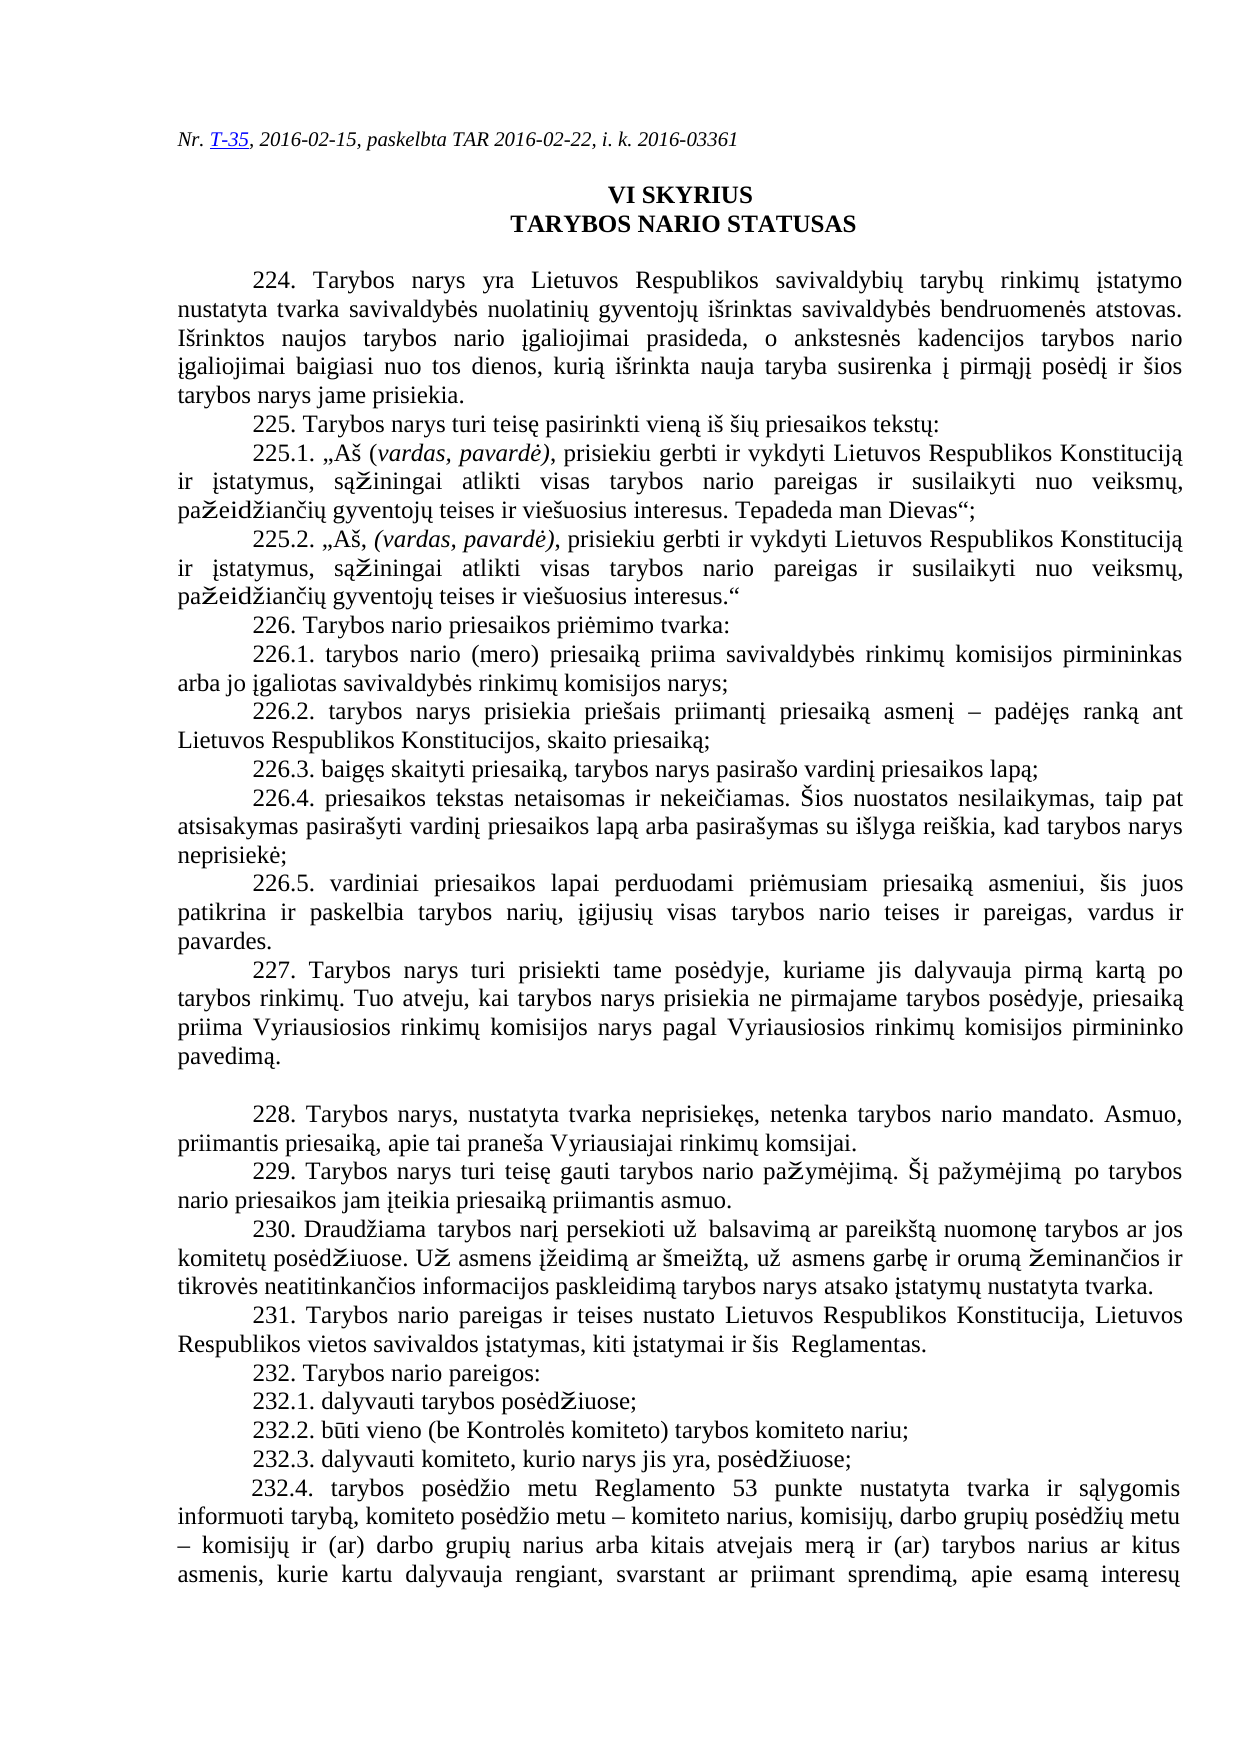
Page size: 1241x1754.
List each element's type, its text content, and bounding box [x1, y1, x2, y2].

text 225. Tarybos narys turi teisę pasirinkti vieną iš šių priesaikos tekstų: [177, 409, 1183, 438]
text 232.3. dalyvauti komiteto, kurio narys jis yra, posėdžiuose; [177, 1444, 1183, 1473]
text VI SKYRIUS [177, 180, 1183, 209]
text 226.1. tarybos nario (mero) priesaiką priima savivaldybės rinkimų komisijos pirmininkas arba jo įgaliotas savivaldybės rinkimų komisijos narys; [177, 639, 1183, 696]
text 226.2. tarybos narys prisiekia priešais priimantį priesaiką asmenį – padėjęs ranką ant Lietuvos Respublikos Konstitucijos, skaito priesaiką; [177, 696, 1183, 754]
text 225.1. „Aš (vardas, pavardė), prisiekiu gerbti ir vykdyti Lietuvos Respublikos Konstituciją ir įstatymus, sąžiningai atlikti visas tarybos nario pareigas ir susilaikyti nuo veiksmų, pažeidžiančių gyventojų teises ir viešuosius interesus. Tepadeda man Dievas“; [177, 438, 1183, 524]
text 230. Draudžiama tarybos narį persekioti už balsavimą ar pareikštą nuomonę tarybos ar jos komitetų posėdžiuose. Už asmens įžeidimą ar šmeižtą, už asmens garbę ir orumą žeminančios ir tikrovės neatitinkančios informacijos paskleidimą tarybos narys atsako įstatymų nustatyta tvarka. [177, 1214, 1183, 1300]
text 226. Tarybos nario priesaikos priėmimo tvarka: [177, 610, 1183, 639]
text TARYBOS NARIO STATUSAS [177, 209, 1183, 238]
text 226.3. baigęs skaityti priesaiką, tarybos narys pasirašo vardinį priesaikos lapą; [177, 754, 1183, 783]
text 226.5. vardiniai priesaikos lapai perduodami priėmusiam priesaiką asmeniui, šis juos patikrina ir paskelbia tarybos narių, įgijusių visas tarybos nario teises ir pareigas, vardus ir pavardes. [177, 869, 1183, 955]
text 224. Tarybos narys yra Lietuvos Respublikos savivaldybių tarybų rinkimų įstatymo nustatyta tvarka savivaldybės nuolatinių gyventojų išrinktas savivaldybės bendruomenės atstovas. Išrinktos naujos tarybos nario įgaliojimai prasideda, o ankstesnės kadencijos tarybos nario įgaliojimai baigiasi nuo tos dienos, kurią išrinkta nauja taryba susirenka į pirmąjį posėdį ir šios tarybos narys jame prisiekia. [177, 265, 1183, 409]
text 225.2. „Aš, (vardas, pavardė), prisiekiu gerbti ir vykdyti Lietuvos Respublikos Konstituciją ir įstatymus, sąžiningai atlikti visas tarybos nario pareigas ir susilaikyti nuo veiksmų, pažeidžiančių gyventojų teises ir viešuosius interesus.“ [177, 524, 1183, 610]
text 229. Tarybos narys turi teisę gauti tarybos nario pažymėjimą. Šį pažymėjimą po tarybos nario priesaikos jam įteikia priesaiką priimantis asmuo. [177, 1156, 1183, 1214]
text Nr. T-35, 2016-02-15, paskelbta TAR 2016-02-22, i. k. 2016-03361 [177, 127, 1181, 151]
text 232. Tarybos nario pareigos: [177, 1358, 1183, 1386]
text 228. Tarybos narys, nustatyta tvarka neprisiekęs, netenka tarybos nario mandato. Asmuo, priimantis priesaiką, apie tai praneša Vyriausiajai rinkimų komsijai. [177, 1099, 1183, 1156]
text 232.1. dalyvauti tarybos posėdžiuose; [177, 1386, 1183, 1415]
text 232.4. tarybos posėdžio metu Reglamento 53 punkte nustatyta tvarka ir sąlygomis informuoti tarybą, komiteto posėdžio metu – komiteto narius, komisijų, darbo grupių posėdžių metu – komisijų ir (ar) darbo grupių narius arba kitais atvejais merą ir (ar) tarybos narius ar kitus asmenis, kurie kartu dalyvauja rengiant, svarstant ar priimant sprendimą, apie esamą interesų [177, 1473, 1181, 1588]
text 232.2. būti vieno (be Kontrolės komiteto) tarybos komiteto nariu; [177, 1415, 1183, 1444]
text 227. Tarybos narys turi prisiekti tame posėdyje, kuriame jis dalyvauja pirmą kartą po tarybos rinkimų. Tuo atveju, kai tarybos narys prisiekia ne pirmajame tarybos posėdyje, priesaiką priima Vyriausiosios rinkimų komisijos narys pagal Vyriausiosios rinkimų komisijos pirmininko pavedimą. [177, 955, 1183, 1070]
text 226.4. priesaikos tekstas netaisomas ir nekeičiamas. Šios nuostatos nesilaikymas, taip pat atsisakymas pasirašyti vardinį priesaikos lapą arba pasirašymas su išlyga reiškia, kad tarybos narys neprisiekė; [177, 783, 1183, 869]
text 231. Tarybos nario pareigas ir teises nustato Lietuvos Respublikos Konstitucija, Lietuvos Respublikos vietos savivaldos įstatymas, kiti įstatymai ir šis Reglamentas. [177, 1300, 1183, 1358]
